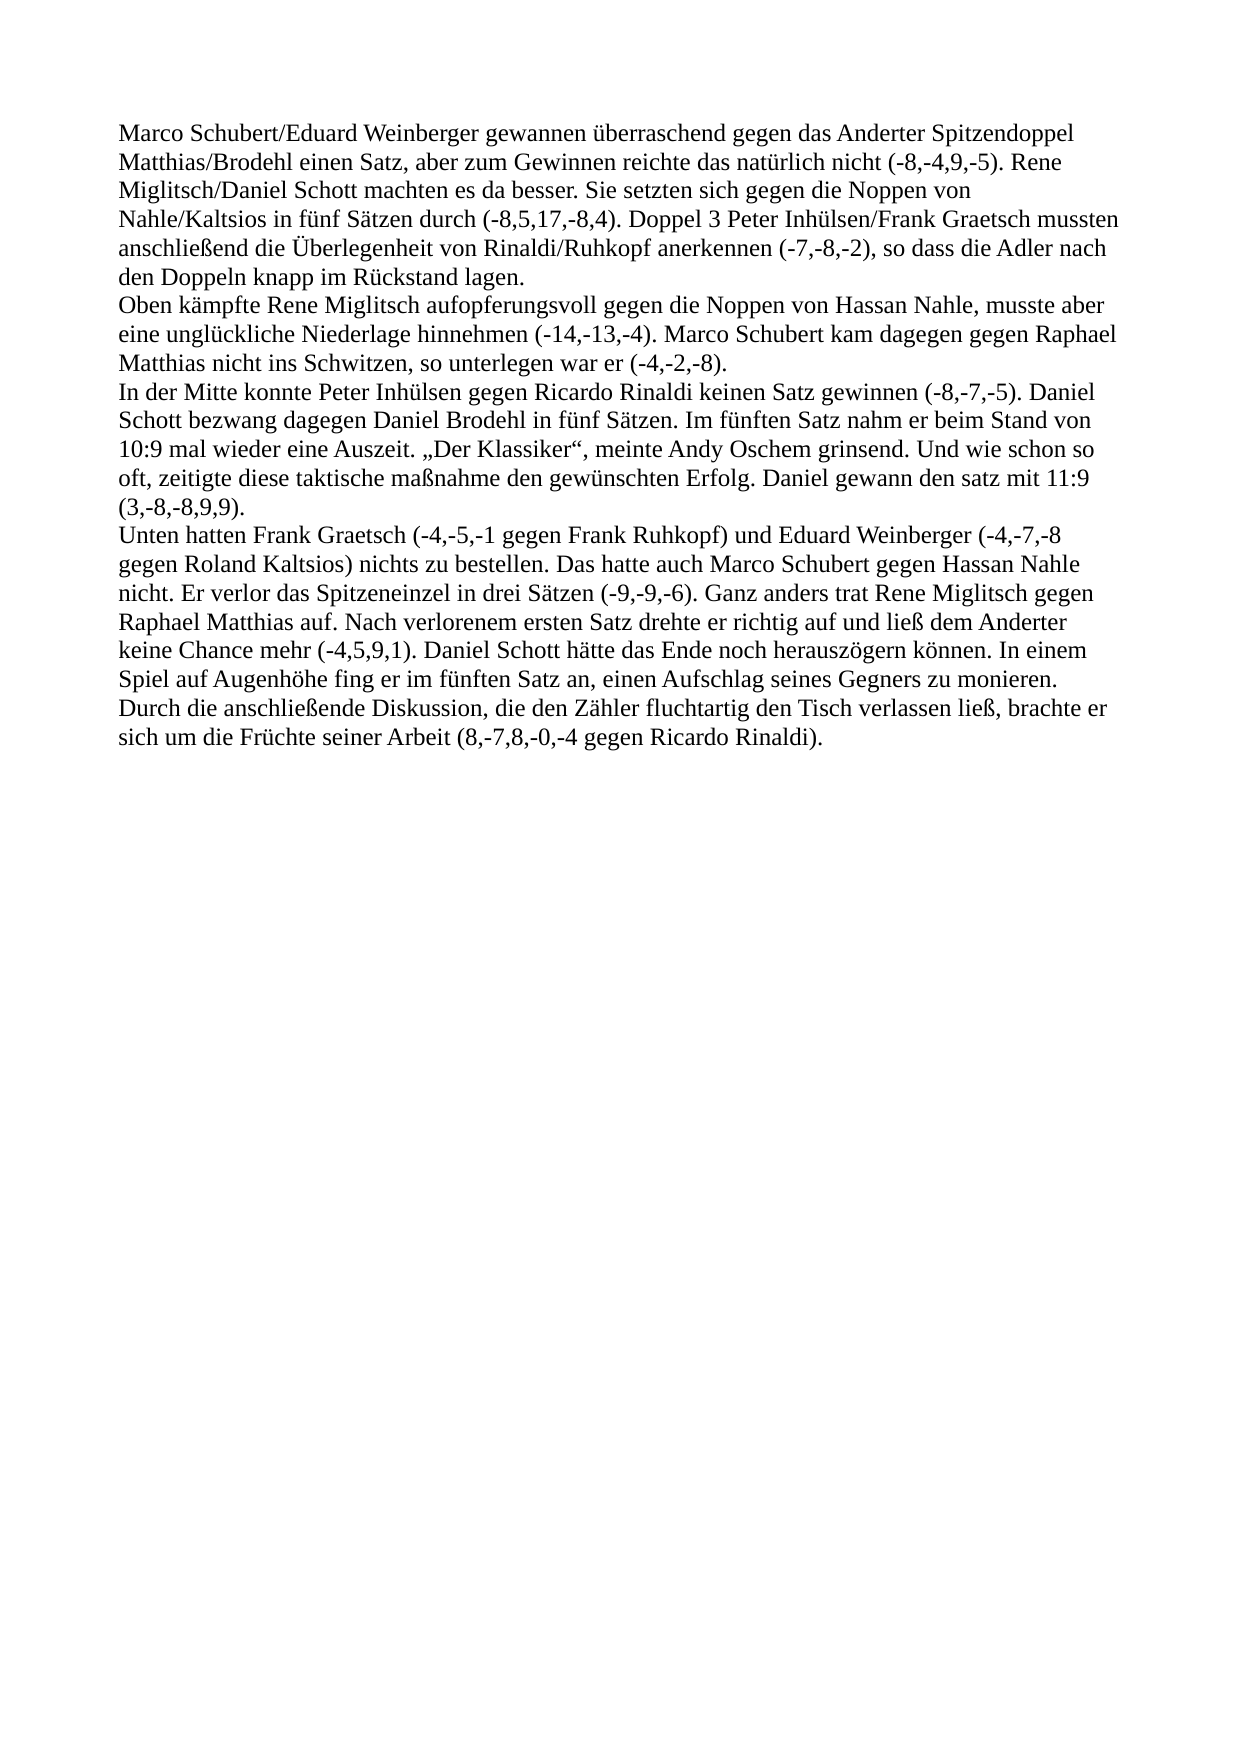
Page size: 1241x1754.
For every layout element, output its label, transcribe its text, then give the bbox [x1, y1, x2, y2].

text Marco Schubert/Eduard Weinberger gewannen überraschend gegen das Anderter Spitzendoppel Matthias/Brodehl einen Satz, aber zum Gewinnen reichte das natürlich nicht (-8,-4,9,-5). Rene Miglitsch/Daniel Schott machten es da besser. Sie setzten sich gegen die Noppen von Nahle/Kaltsios in fünf Sätzen durch (-8,5,17,-8,4). Doppel 3 Peter Inhülsen/Frank Graetsch mussten anschließend die Überlegenheit von Rinaldi/Ruhkopf anerkennen (-7,-8,-2), so dass die Adler nach den Doppeln knapp im Rückstand lagen. [118, 118, 1122, 291]
text Oben kämpfte Rene Miglitsch aufopferungsvoll gegen die Noppen von Hassan Nahle, musste aber eine unglückliche Niederlage hinnehmen (-14,-13,-4). Marco Schubert kam dagegen gegen Raphael Matthias nicht ins Schwitzen, so unterlegen war er (-4,-2,-8). [118, 291, 1122, 377]
text Unten hatten Frank Graetsch (-4,-5,-1 gegen Frank Ruhkopf) und Eduard Weinberger (-4,-7,-8 gegen Roland Kaltsios) nichts zu bestellen. Das hatte auch Marco Schubert gegen Hassan Nahle nicht. Er verlor das Spitzeneinzel in drei Sätzen (-9,-9,-6). Ganz anders trat Rene Miglitsch gegen Raphael Matthias auf. Nach verlorenem ersten Satz drehte er richtig auf und ließ dem Anderter keine Chance mehr (-4,5,9,1). Daniel Schott hätte das Ende noch herauszögern können. In einem Spiel auf Augenhöhe fing er im fünften Satz an, einen Aufschlag seines Gegners zu monieren. Durch die anschließende Diskussion, die den Zähler fluchtartig den Tisch verlassen ließ, brachte er sich um die Früchte seiner Arbeit (8,-7,8,-0,-4 gegen Ricardo Rinaldi). [118, 521, 1122, 751]
text In der Mitte konnte Peter Inhülsen gegen Ricardo Rinaldi keinen Satz gewinnen (-8,-7,-5). Daniel Schott bezwang dagegen Daniel Brodehl in fünf Sätzen. Im fünften Satz nahm er beim Stand von 10:9 mal wieder eine Auszeit. „Der Klassiker“, meinte Andy Oschem grinsend. Und wie schon so oft, zeitigte diese taktische maßnahme den gewünschten Erfolg. Daniel gewann den satz mit 11:9 (3,-8,-8,9,9). [118, 377, 1122, 521]
